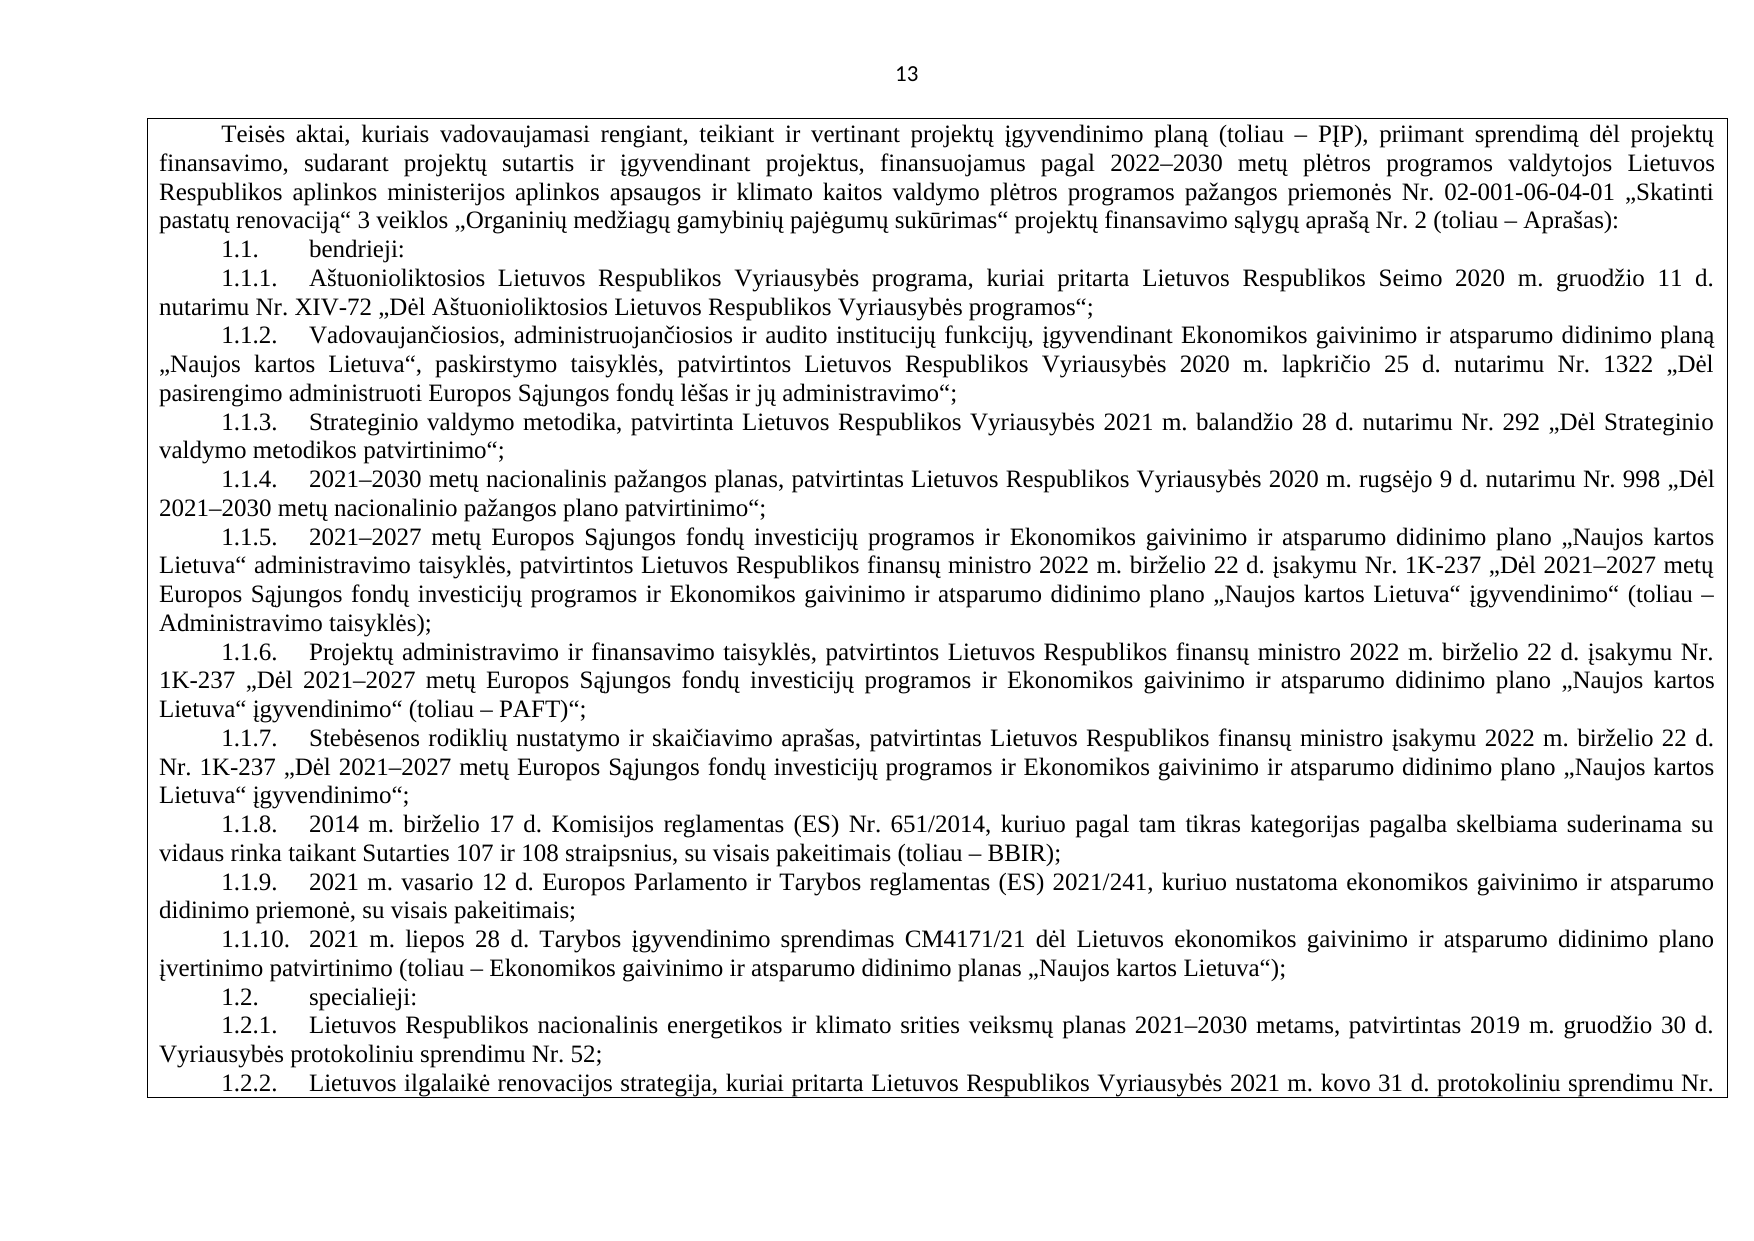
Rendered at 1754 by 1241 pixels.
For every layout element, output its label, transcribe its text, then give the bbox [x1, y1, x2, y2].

table_cell Teisės aktai, kuriais vadovaujamasi rengiant, teikiant ir vertinant projektų įgyvendinimo planą (toliau – PĮP), priimant sprendimą dėl projektų finansavimo, sudarant projektų sutartis ir įgyvendinant projektus, finansuojamus pagal 2022–2030 metų plėtros programos valdytojos Lietuvos Respublikos aplinkos ministerijos aplinkos apsaugos ir klimato kaitos valdymo plėtros programos pažangos priemonės Nr. 02-001-06-04-01 „Skatinti pastatų renovaciją“ 3 veiklos „Organinių medžiagų gamybinių pajėgumų sukūrimas“ projektų finansavimo sąlygų aprašą Nr. 2 (toliau – Aprašas): 1.1. bendrieji: 1.1.1. Aštuonioliktosios Lietuvos Respublikos Vyriausybės programa, kuriai pritarta Lietuvos Respublikos Seimo 2020 m. gruodžio 11 d. nutarimu Nr. XIV-72 „Dėl Aštuonioliktosios Lietuvos Respublikos Vyriausybės programos“; 1.1.2. Vadovaujančiosios, administruojančiosios ir audito institucijų funkcijų, įgyvendinant Ekonomikos gaivinimo ir atsparumo didinimo planą „Naujos kartos Lietuva“, paskirstymo taisyklės, patvirtintos Lietuvos Respublikos Vyriausybės 2020 m. lapkričio 25 d. nutarimu Nr. 1322 „Dėl pasirengimo administruoti Europos Sąjungos fondų lėšas ir jų administravimo“; 1.1.3. Strateginio valdymo metodika, patvirtinta Lietuvos Respublikos Vyriausybės 2021 m. balandžio 28 d. nutarimu Nr. 292 „Dėl Strateginio valdymo metodikos patvirtinimo“; 1.1.4. 2021–2030 metų nacionalinis pažangos planas, patvirtintas Lietuvos Respublikos Vyriausybės 2020 m. rugsėjo 9 d. nutarimu Nr. 998 „Dėl 2021–2030 metų nacionalinio pažangos plano patvirtinimo“; 1.1.5. 2021–2027 metų Europos Sąjungos fondų investicijų programos ir Ekonomikos gaivinimo ir atsparumo didinimo plano „Naujos kartos Lietuva“ administravimo taisyklės, patvirtintos Lietuvos Respublikos finansų ministro 2022 m. birželio 22 d. įsakymu Nr. 1K-237 „Dėl 2021–2027 metų Europos Sąjungos fondų investicijų programos ir Ekonomikos gaivinimo ir atsparumo didinimo plano „Naujos kartos Lietuva“ įgyvendinimo“ (toliau – Administravimo taisyklės); 1.1.6. Projektų administravimo ir finansavimo taisyklės, patvirtintos Lietuvos Respublikos finansų ministro 2022 m. birželio 22 d. įsakymu Nr. 1K-237 „Dėl 2021–2027 metų Europos Sąjungos fondų investicijų programos ir Ekonomikos gaivinimo ir atsparumo didinimo plano „Naujos kartos Lietuva“ įgyvendinimo“ (toliau – PAFT)“; 1.1.7. Stebėsenos rodiklių nustatymo ir skaičiavimo aprašas, patvirtintas Lietuvos Respublikos finansų ministro įsakymu 2022 m. birželio 22 d. Nr. 1K-237 „Dėl 2021–2027 metų Europos Sąjungos fondų investicijų programos ir Ekonomikos gaivinimo ir atsparumo didinimo plano „Naujos kartos Lietuva“ įgyvendinimo“; 1.1.8. 2014 m. birželio 17 d. Komisijos reglamentas (ES) Nr. 651/2014, kuriuo pagal tam tikras kategorijas pagalba skelbiama suderinama su vidaus rinka taikant Sutarties 107 ir 108 straipsnius, su visais pakeitimais (toliau – BBIR); 1.1.9. 2021 m. vasario 12 d. Europos Parlamento ir Tarybos reglamentas (ES) 2021/241, kuriuo nustatoma ekonomikos gaivinimo ir atsparumo didinimo priemonė, su visais pakeitimais; 1.1.10. 2021 m. liepos 28 d. Tarybos įgyvendinimo sprendimas CM4171/21 dėl Lietuvos ekonomikos gaivinimo ir atsparumo didinimo plano įvertinimo patvirtinimo (toliau – Ekonomikos gaivinimo ir atsparumo didinimo planas „Naujos kartos Lietuva“); 1.2. specialieji: 1.2.1. Lietuvos Respublikos nacionalinis energetikos ir klimato srities veiksmų planas 2021–2030 metams, patvirtintas 2019 m. gruodžio 30 d. Vyriausybės protokoliniu sprendimu Nr. 52; 1.2.2. Lietuvos ilgalaikė renovacijos strategija, kuriai pritarta Lietuvos Respublikos Vyriausybės 2021 m. kovo 31 d. protokoliniu sprendimu Nr. [148, 119, 1727, 1097]
